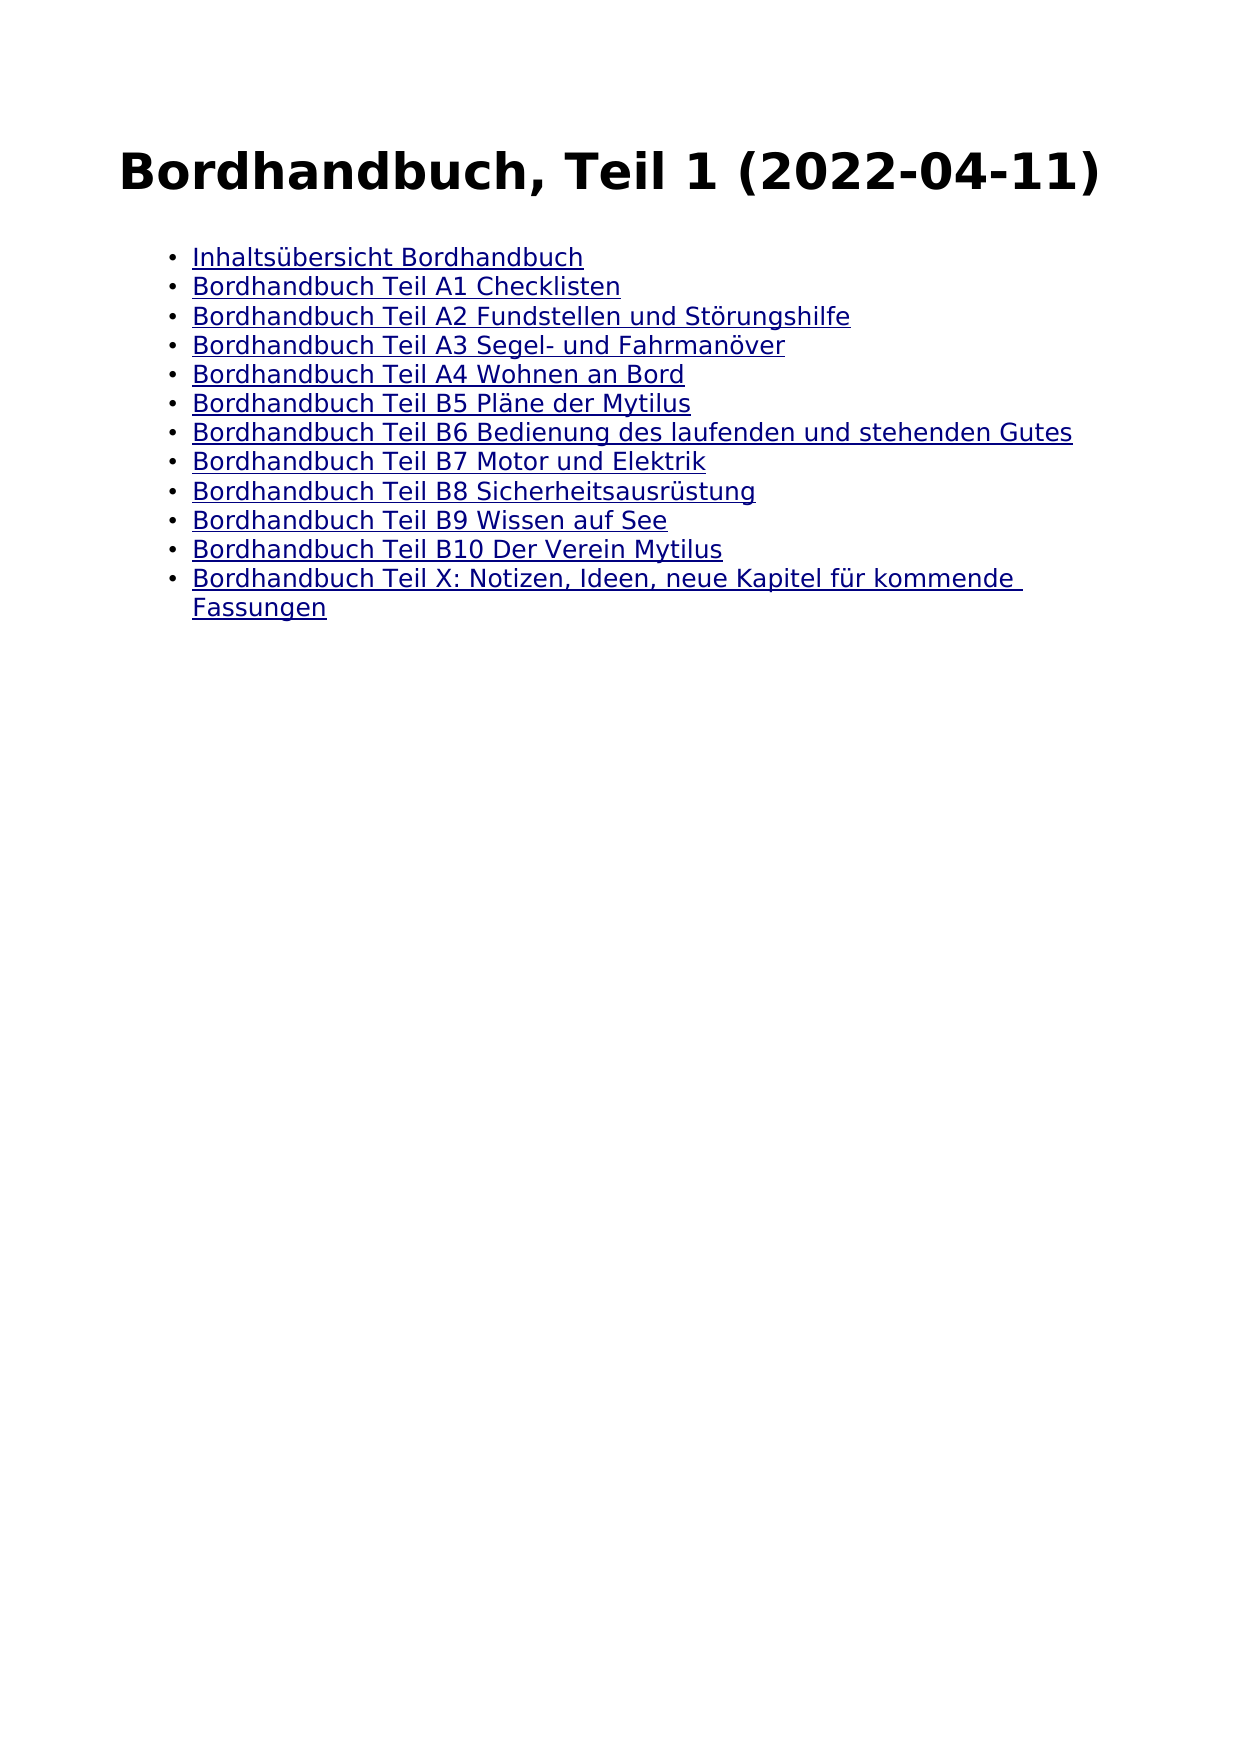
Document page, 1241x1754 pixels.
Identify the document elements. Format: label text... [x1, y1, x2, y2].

list Bordhandbuch Teil A4 Wohnen an Bord [177, 360, 1122, 389]
list Bordhandbuch Teil A2 Fundstellen und Störungshilfe [177, 302, 1122, 331]
list Bordhandbuch Teil X: Notizen, Ideen, neue Kapitel für kommende Fassungen [177, 564, 1122, 622]
list Bordhandbuch Teil A3 Segel- und Fahrmanöver [177, 331, 1122, 360]
subtitle Bordhandbuch, Teil 1 (2022-04-11) [118, 143, 1122, 201]
list Bordhandbuch Teil B9 Wissen auf See [177, 506, 1122, 535]
list Inhaltsübersicht Bordhandbuch [177, 243, 1122, 272]
list Bordhandbuch Teil A1 Checklisten [177, 272, 1122, 302]
list Bordhandbuch Teil B5 Pläne der Mytilus [177, 389, 1122, 418]
list Bordhandbuch Teil B7 Motor und Elektrik [177, 447, 1122, 477]
list Bordhandbuch Teil B8 Sicherheitsausrüstung [177, 477, 1122, 506]
list Bordhandbuch Teil B10 Der Verein Mytilus [177, 535, 1122, 564]
list Bordhandbuch Teil B6 Bedienung des laufenden und stehenden Gutes [177, 418, 1122, 447]
